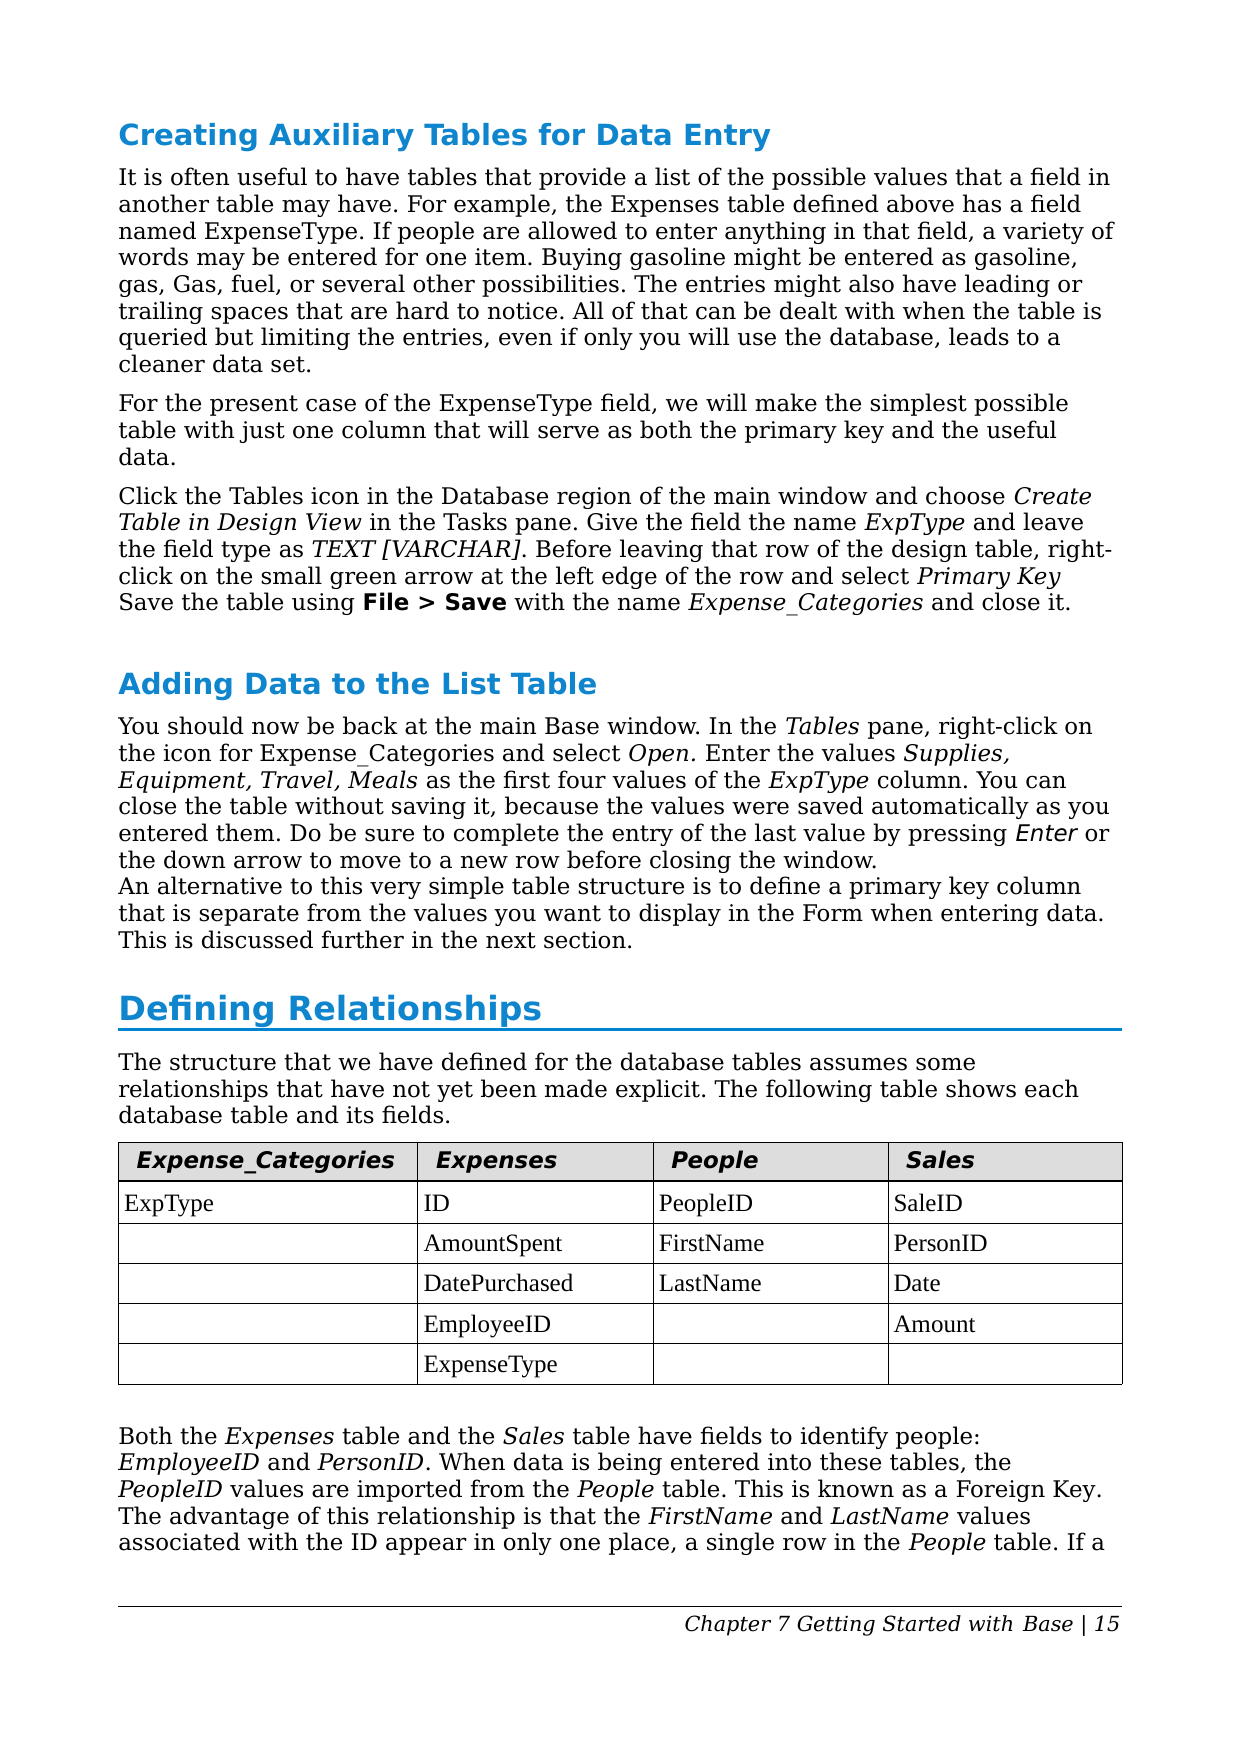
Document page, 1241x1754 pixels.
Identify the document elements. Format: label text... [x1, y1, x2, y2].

table_cell [119, 1344, 417, 1384]
subtitle Creating Auxiliary Tables for Data Entry [118, 118, 1122, 152]
table_header People [654, 1143, 888, 1180]
text For the present case of the ExpenseType field, we will make the simplest possible table with just one column that will serve as both the primary key and the useful data. [118, 390, 1122, 470]
text The structure that we have defined for the database tables assumes some relationships that have not yet been made explicit. The following table shows each database table and its fields. [118, 1049, 1122, 1129]
table_cell PersonID [889, 1224, 1122, 1263]
table_cell [119, 1224, 417, 1263]
subtitle Adding Data to the List Table [118, 667, 1122, 701]
table_header Expense_Categories [119, 1143, 417, 1180]
table_cell [119, 1304, 417, 1343]
table_cell FirstName [654, 1224, 888, 1263]
table_cell AmountSpent [418, 1224, 653, 1263]
table_header Expenses [418, 1143, 653, 1180]
table_cell ExpType [119, 1182, 417, 1222]
table_cell Amount [889, 1304, 1122, 1343]
text An alternative to this very simple table structure is to define a primary key column that is separate from the values you want to display in the Form when entering data. This is discussed further in the next section. [118, 873, 1122, 953]
table_header Sales [889, 1143, 1122, 1180]
table_cell SaleID [889, 1182, 1122, 1222]
text Click the Tables icon in the Database region of the main window and choose Create Table in Design View in the Tasks pane. Give the field the name ExpType and leave the field type as TEXT [VARCHAR]. Before leaving that row of the design table, right-click on the small green arrow at the left edge of the row and select Primary Key Save the table using File > Save with the name Expense_Categories and close it. [118, 483, 1122, 616]
table_cell [889, 1344, 1122, 1384]
table_cell [654, 1304, 888, 1343]
subtitle Defining Relationships [118, 989, 1122, 1028]
table_cell DatePurchased [418, 1264, 653, 1303]
text Both the Expenses table and the Sales table have fields to identify people: EmployeeID and PersonID. When data is being entered into these tables, the PeopleID values are imported from the People table. This is known as a Foreign Key. The advantage of this relationship is that the FirstName and LastName values associated with the ID appear in only one place, a single row in the People table. If a [118, 1423, 1122, 1556]
text It is often useful to have tables that provide a list of the possible values that a field in another table may have. For example, the Expenses table defined above has a field named ExpenseType. If people are allowed to enter anything in that field, a variety of words may be entered for one item. Buying gasoline might be entered as gasoline, gas, Gas, fuel, or several other possibilities. The entries might also have leading or trailing spaces that are hard to notice. All of that can be dealt with when the table is queried but limiting the entries, even if only you will use the database, leads to a cleaner data set. [118, 164, 1122, 378]
table_cell PeopleID [654, 1182, 888, 1222]
table_cell EmployeeID [418, 1304, 653, 1343]
table_cell Date [889, 1264, 1122, 1303]
table_cell [119, 1264, 417, 1303]
table_cell LastName [654, 1264, 888, 1303]
table_cell [654, 1344, 888, 1384]
table_cell ExpenseType [418, 1344, 653, 1384]
text You should now be back at the main Base window. In the Tables pane, right-click on the icon for Expense_Categories and select Open. Enter the values Supplies, Equipment, Travel, Meals as the first four values of the ExpType column. You can close the table without saving it, because the values were saved automatically as you entered them. Do be sure to complete the entry of the last value by pressing Enter or the down arrow to move to a new row before closing the window. [118, 713, 1122, 873]
table_cell ID [418, 1182, 653, 1222]
